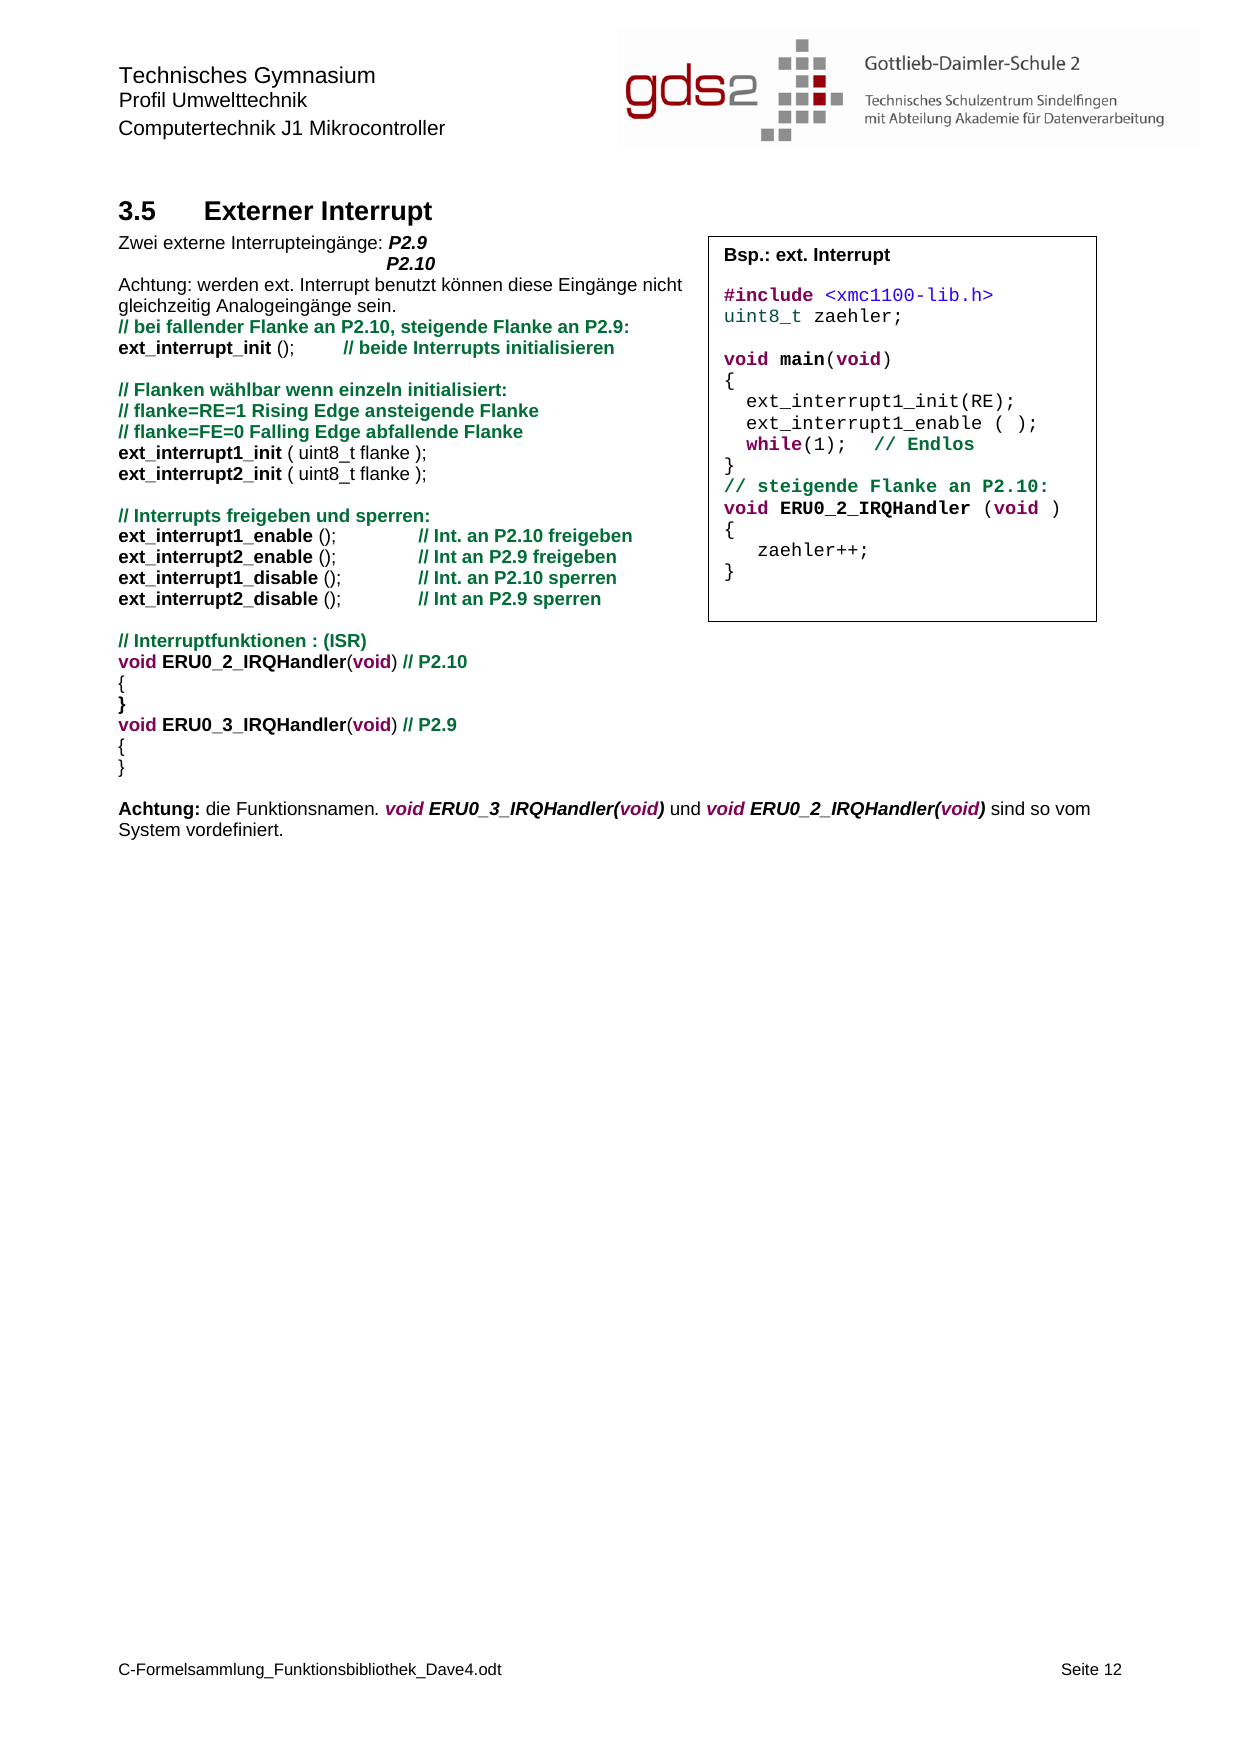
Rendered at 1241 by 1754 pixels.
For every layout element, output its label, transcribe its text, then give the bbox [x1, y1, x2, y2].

text zaehler++; [723, 541, 1081, 562]
text // flanke=RE=1 Rising Edge ansteigende Flanke [118, 400, 707, 421]
text } [118, 693, 1122, 714]
text Achtung: werden ext. Interrupt benutzt können diese Eingänge nicht gleichzeitig Analogeingänge sein. [118, 275, 707, 317]
text ext_interrupt2_disable (); // Int an P2.9 sperren [118, 589, 707, 610]
text { [118, 672, 1122, 693]
text ext_interrupt1_disable (); // Int. an P2.10 sperren [118, 568, 707, 589]
text void main(void) [723, 350, 1081, 371]
text } [723, 562, 1081, 583]
text } [723, 456, 1081, 477]
text Zwei externe Interrupteingänge: P2.9 [118, 233, 1122, 254]
text ext_interrupt2_init ( uint8_t flanke ); [118, 463, 707, 484]
text // Interrupts freigeben und sperren: [118, 505, 707, 526]
text ext_interrupt1_init ( uint8_t flanke ); [118, 442, 707, 463]
text ext_interrupt1_init(RE); [723, 392, 1081, 413]
text { [723, 520, 1081, 541]
text // Interruptfunktionen : (ISR) [118, 631, 1122, 652]
text uint8_t zaehler; [723, 307, 1081, 328]
text void ERU0_2_IRQHandler (void ) [723, 498, 1081, 520]
text P2.10 [266, 254, 707, 275]
text Achtung: die Funktionsnamen. void ERU0_3_IRQHandler(void) und void ERU0_2_IRQHandler(void) sind so vom System vordefiniert. [118, 798, 1122, 840]
text // flanke=FE=0 Falling Edge abfallende Flanke [118, 421, 707, 442]
text // steigende Flanke an P2.10: [723, 477, 1081, 498]
text while(1); // Endlos [723, 435, 1081, 456]
text // bei fallender Flanke an P2.10, steigende Flanke an P2.9: [118, 317, 707, 337]
text { [118, 735, 1122, 756]
text [1097, 254, 1122, 275]
text ext_interrupt_init (); // beide Interrupts initialisieren [118, 337, 707, 358]
text } [118, 756, 1122, 777]
text { [723, 371, 1081, 392]
text void ERU0_2_IRQHandler(void) // P2.10 [118, 652, 1122, 672]
text #include <xmc1100-lib.h> [723, 286, 1081, 307]
text Bsp.: ext. Interrupt [723, 244, 1081, 265]
text ext_interrupt1_enable ( ); [723, 413, 1081, 435]
text // Flanken wählbar wenn einzeln initialisiert: [118, 379, 707, 400]
text ext_interrupt2_enable (); // Int an P2.9 freigeben [118, 547, 707, 568]
text ext_interrupt1_enable (); // Int. an P2.10 freigeben [118, 526, 707, 547]
text void ERU0_3_IRQHandler(void) // P2.9 [118, 714, 1122, 735]
picture [617, 28, 1201, 146]
subtitle Externer Interrupt [118, 196, 1122, 226]
